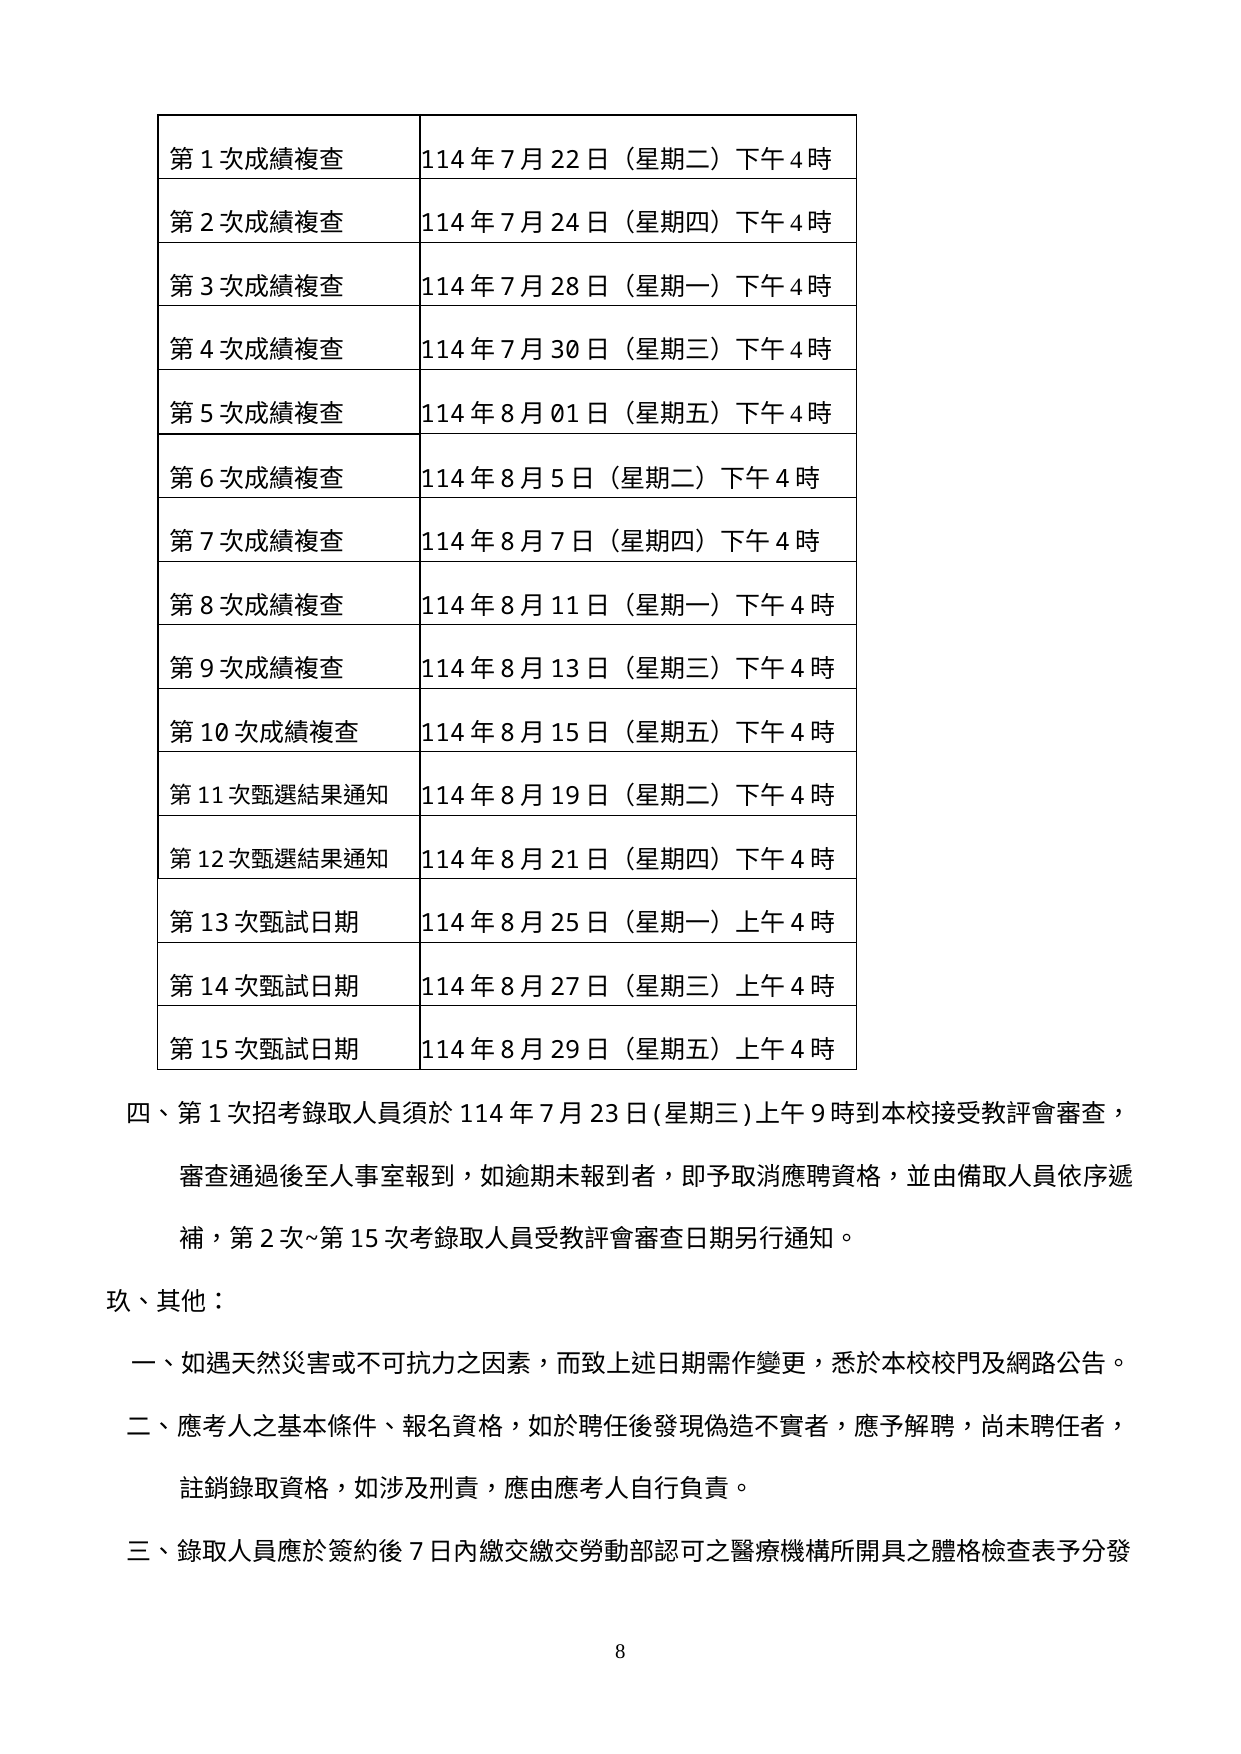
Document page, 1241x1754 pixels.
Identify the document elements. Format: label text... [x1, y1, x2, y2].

table_cell 第5次成績複查 [159, 370, 419, 432]
table_header 114年7月22日（星期二）下午4時 [421, 116, 856, 178]
table_cell 第7次成績複查 [159, 498, 419, 561]
table_cell 第8次成績複查 [159, 562, 419, 624]
text 四、第1次招考錄取人員須於114年7月23日(星期三)上午9時到本校接受教評會審查，審查通過後至人事室報到，如逾期未報到者，即予取消應聘資格，並由備取人員依序遞補，第2次~第15次考錄取人員受教評會審查日期另行通知。 [127, 1070, 1134, 1257]
table_cell 114年7月30日（星期三）下午4時 [421, 306, 856, 369]
table_cell 第15次甄試日期 [158, 1006, 419, 1069]
table_cell 第4次成績複查 [159, 306, 419, 369]
table_cell 114年7月24日（星期四）下午4時 [421, 179, 856, 242]
table_cell 114年8月21日（星期四）下午4時 [421, 816, 856, 878]
table_cell 114年8月19日（星期二）下午4時 [421, 752, 856, 815]
text 一、如遇天然災害或不可抗力之因素，而致上述日期需作變更，悉於本校校門及網路公告。 [106, 1320, 1134, 1382]
table_cell 114年8月5日（星期二）下午4時 [421, 434, 856, 497]
table_cell 114年8月25日（星期一）上午4時 [421, 879, 856, 942]
table_cell 114年7月28日（星期一）下午4時 [421, 243, 856, 305]
text 三、錄取人員應於簽約後7日內繳交繳交勞動部認可之醫療機構所開具之體格檢查表予分發 [127, 1507, 1134, 1570]
table_cell 114年8月15日（星期五）下午4時 [421, 689, 856, 751]
table_header 第1次成績複查 [159, 116, 419, 178]
text 二、應考人之基本條件、報名資格，如於聘任後發現偽造不實者，應予解聘，尚未聘任者，註銷錄取資格，如涉及刑責，應由應考人自行負責。 [127, 1382, 1134, 1507]
table_cell 第14次甄試日期 [158, 943, 419, 1005]
list 玖、其他： [106, 1257, 1134, 1320]
table_cell 第6次成績複查 [159, 435, 419, 497]
table_cell 114年8月27日（星期三）上午4時 [421, 943, 856, 1005]
table_cell 114年8月7日（星期四）下午4時 [421, 498, 856, 561]
table_cell 114年8月11日（星期一）下午4時 [421, 562, 856, 624]
table_cell 114年8月01日（星期五）下午4時 [421, 370, 856, 432]
table_cell 第13次甄試日期 [158, 879, 419, 942]
table_cell 第2次成績複查 [159, 179, 419, 242]
table_cell 第9次成績複查 [159, 625, 419, 688]
table_cell 第3次成績複查 [159, 243, 419, 305]
table_cell 114年8月13日（星期三）下午4時 [421, 625, 856, 688]
table_cell 第11次甄選結果通知 [159, 752, 419, 815]
table_cell 114年8月29日（星期五）上午4時 [421, 1006, 856, 1069]
table_cell 第12次甄選結果通知 [159, 816, 419, 878]
table_cell 第10次成績複查 [159, 689, 419, 751]
